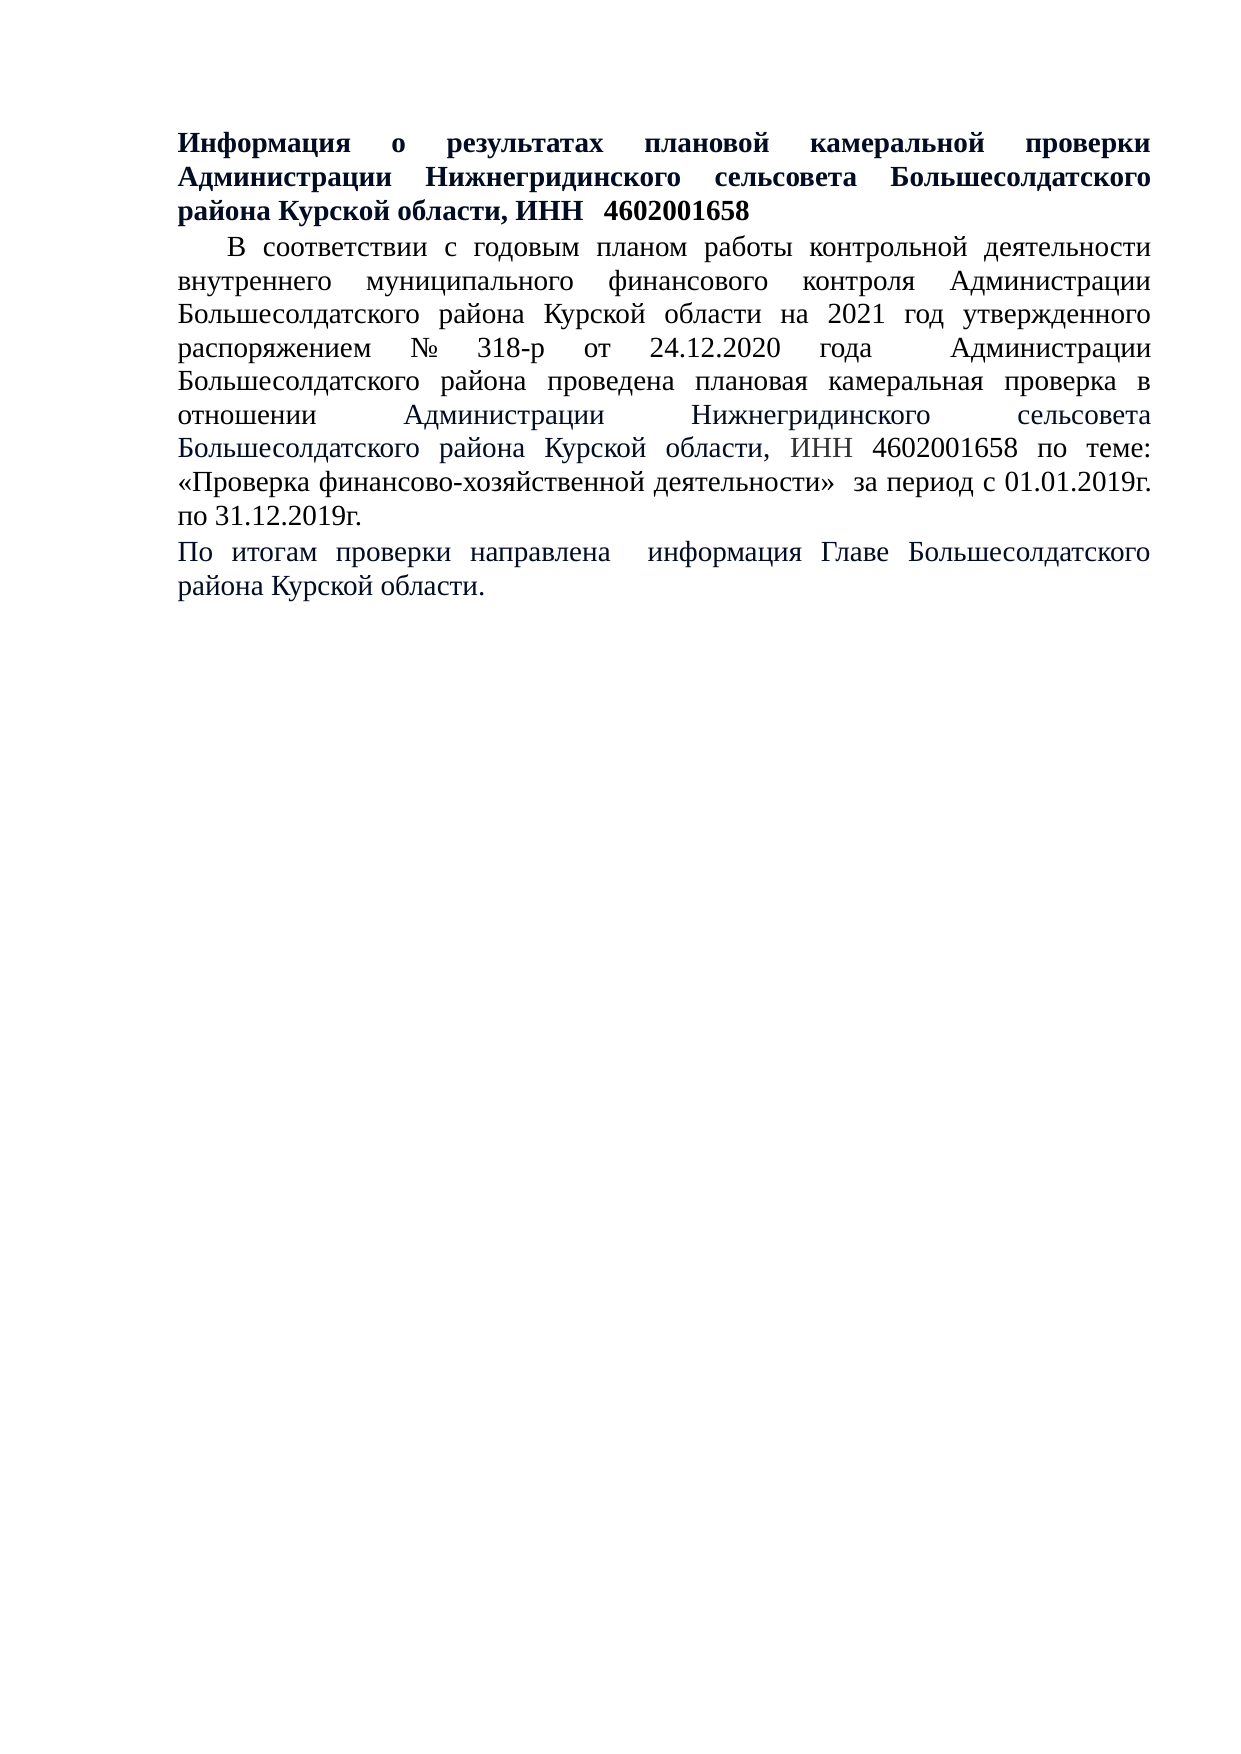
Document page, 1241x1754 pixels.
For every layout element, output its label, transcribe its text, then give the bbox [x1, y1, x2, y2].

text По итогам проверки направлена информация Главе Большесолдатского района Курской области. [177, 534, 1152, 601]
text В соответствии с годовым планом работы контрольной деятельности внутреннего муниципального финансового контроля Администрации Большесолдатского района Курской области на 2021 год утвержденного распоряжением № 318-р от 24.12.2020 года Администрации Большесолдатского района проведена плановая камеральная проверка в отношении Администрации Нижнегридинского сельсовета Большесолдатского района Курской области, ИНН 4602001658 по теме: «Проверка финансово-хозяйственной деятельности» за период с 01.01.2019г. по 31.12.2019г. [177, 229, 1152, 531]
text Информация о результатах плановой камеральной проверки Администрации Нижнегридинского сельсовета Большесолдатского района Курской области, ИНН 4602001658 [177, 121, 1152, 226]
